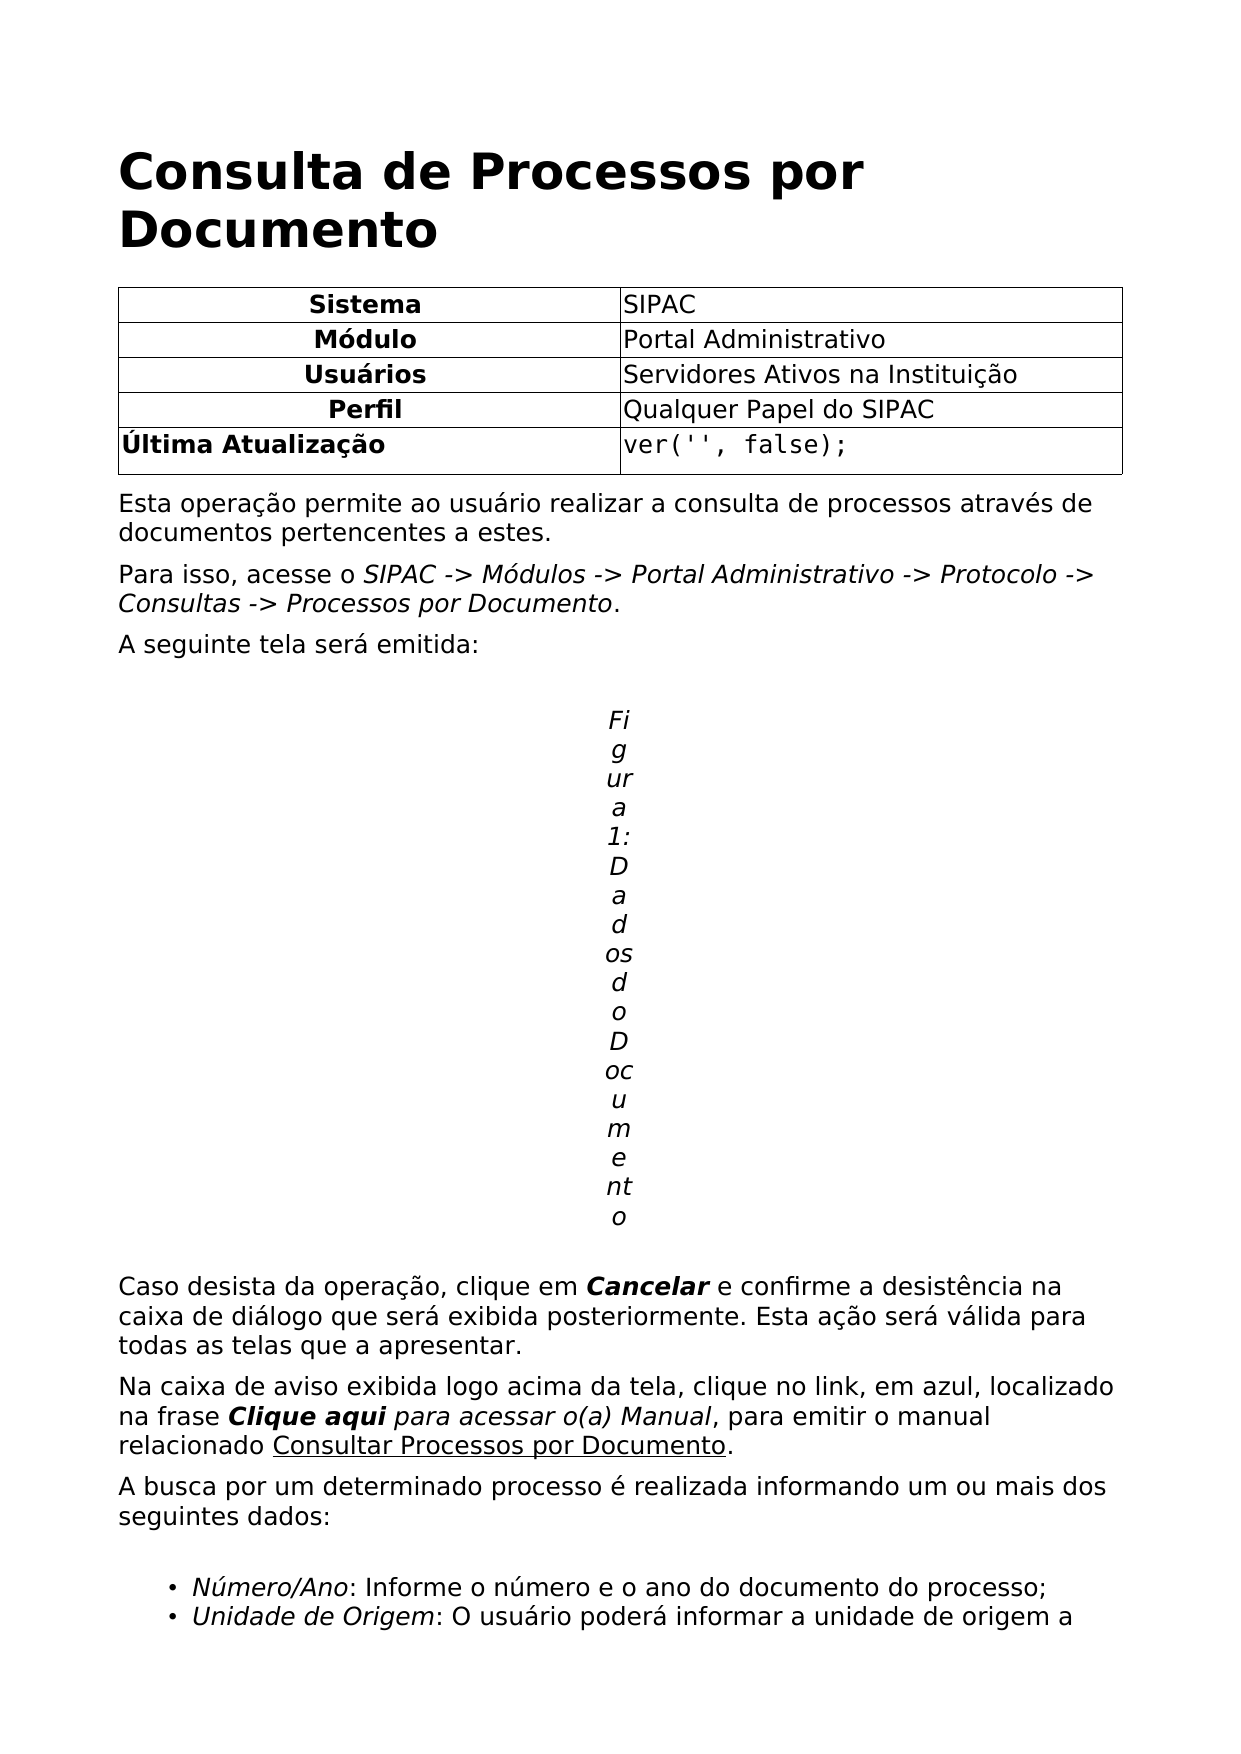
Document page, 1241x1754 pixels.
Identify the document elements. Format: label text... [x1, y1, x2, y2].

text Na caixa de aviso exibida logo acima da tela, clique no link, em azul, localizado na frase Clique aqui para acessar o(a) Manual, para emitir o manual relacionado Consultar Processos por Documento. [118, 1372, 1122, 1460]
table_cell Última Atualização [119, 428, 620, 474]
text Caso desista da operação, clique em Cancelar e confirme a desistência na caixa de diálogo que será exibida posteriormente. Esta ação será válida para todas as telas que a apresentar. [118, 1272, 1122, 1360]
table_header Sistema [119, 288, 620, 322]
list Unidade de Origem: O usuário poderá informar a unidade de origem a [177, 1602, 1122, 1631]
table_cell Portal Administrativo [621, 323, 1122, 357]
table_cell Servidores Ativos na Instituição [621, 358, 1122, 392]
text Esta operação permite ao usuário realizar a consulta de processos através de documentos pertencentes a estes. [118, 489, 1122, 547]
table_header SIPAC [621, 288, 1122, 322]
text Para isso, acesse o SIPAC -> Módulos -> Portal Administrativo -> Protocolo -> Consultas -> Processos por Documento. [118, 560, 1122, 618]
table_cell Perfil [119, 393, 620, 427]
text A seguinte tela será emitida: [118, 631, 1122, 660]
text A busca por um determinado processo é realizada informando um ou mais dos seguintes dados: [118, 1472, 1122, 1531]
table_cell Qualquer Papel do SIPAC [621, 393, 1122, 427]
list Número/Ano: Informe o número e o ano do documento do processo; [177, 1573, 1122, 1602]
subtitle Consulta de Processos por Documento [118, 143, 1122, 259]
table_cell Usuários [119, 358, 620, 392]
table_cell ver('', false); [621, 428, 1122, 474]
text Figura 1: Dados do Documento [603, 685, 637, 1231]
table_cell Módulo [119, 323, 620, 357]
